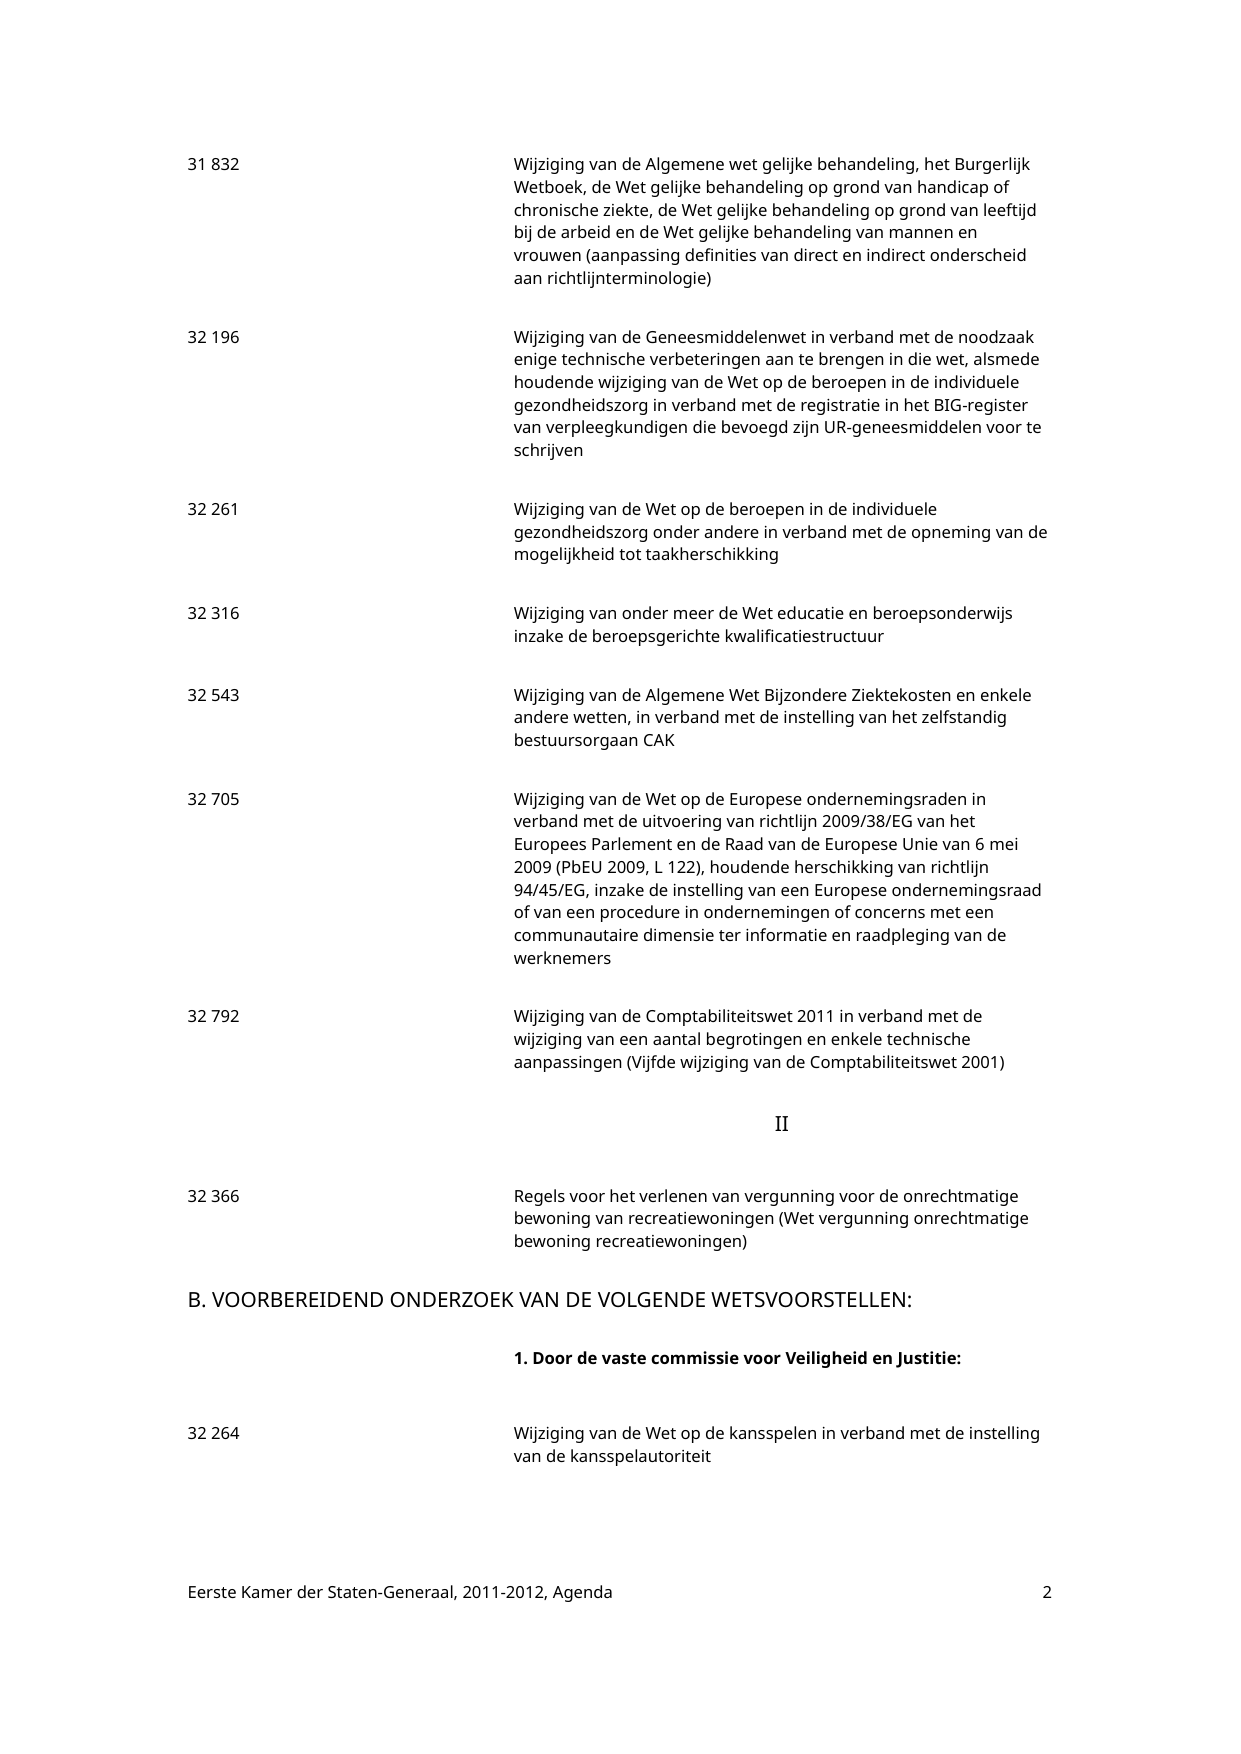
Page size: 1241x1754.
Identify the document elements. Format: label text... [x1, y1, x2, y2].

table_cell Wijziging van de Comptabiliteitswet 2011 in verband met de wijziging van een aantal begrotingen en enkele technische aanpassingen (Vijfde wijziging van de Comptabiliteitswet 2001) [510, 1002, 1053, 1106]
table_cell 32 261 [188, 495, 490, 599]
table_cell [490, 1106, 510, 1181]
table_cell Wijziging van de Wet op de beroepen in de individuele gezondheidszorg onder andere in verband met de opneming van de mogelijkheid tot taakherschikking [510, 495, 1053, 599]
table_cell [490, 322, 510, 494]
subtitle B. VOORBEREIDEND ONDERZOEK VAN DE VOLGENDE WETSVOORSTELLEN: [187, 1285, 1053, 1314]
table_cell 32 196 [188, 322, 490, 494]
table_cell [490, 1002, 510, 1106]
table_cell [490, 1181, 510, 1285]
table_cell [490, 150, 510, 322]
table_cell Wijziging van onder meer de Wet educatie en beroepsonderwijs inzake de beroepsgerichte kwalificatiestructuur [510, 599, 1053, 680]
table_cell [490, 495, 510, 599]
table_cell [490, 784, 510, 1002]
table_cell [490, 680, 510, 784]
table_header [490, 1344, 510, 1419]
table_cell Wijziging van de Wet op de Europese ondernemingsraden in verband met de uitvoering van richtlijn 2009/38/EG van het Europees Parlement en de Raad van de Europese Unie van 6 mei 2009 (PbEU 2009, L 122), houdende herschikking van richtlijn 94/45/EG, inzake de instelling van een Europese ondernemingsraad of van een procedure in ondernemingen of concerns met een communautaire dimensie ter informatie en raadpleging van de werknemers [510, 784, 1053, 1002]
table_cell 32 543 [188, 680, 490, 784]
table_cell [490, 1419, 510, 1500]
table_cell 32 705 [188, 784, 490, 1002]
table_cell 32 264 [188, 1419, 490, 1500]
table_cell Regels voor het verlenen van vergunning voor de onrechtmatige bewoning van recreatiewoningen (Wet vergunning onrechtmatige bewoning recreatiewoningen) [510, 1181, 1053, 1285]
table_cell Wijziging van de Wet op de kansspelen in verband met de instelling van de kansspelautoriteit [510, 1419, 1053, 1500]
table_header 1. Door de vaste commissie voor Veiligheid en Justitie: [510, 1344, 1053, 1419]
table_cell 32 316 [188, 599, 490, 680]
table_cell [188, 1106, 490, 1181]
table_cell 31 832 [188, 150, 490, 322]
table_cell [490, 599, 510, 680]
table_cell 32 792 [188, 1002, 490, 1106]
table_cell II [510, 1106, 1053, 1181]
table_cell 32 366 [188, 1181, 490, 1285]
table_cell Wijziging van de Geneesmiddelenwet in verband met de noodzaak enige technische verbeteringen aan te brengen in die wet, alsmede houdende wijziging van de Wet op de beroepen in de individuele gezondheidszorg in verband met de registratie in het BIG-register van verpleegkundigen die bevoegd zijn UR-geneesmiddelen voor te schrijven [510, 322, 1053, 494]
table_header [188, 1344, 490, 1419]
table_cell Wijziging van de Algemene wet gelijke behandeling, het Burgerlijk Wetboek, de Wet gelijke behandeling op grond van handicap of chronische ziekte, de Wet gelijke behandeling op grond van leeftijd bij de arbeid en de Wet gelijke behandeling van mannen en vrouwen (aanpassing definities van direct en indirect onderscheid aan richtlijnterminologie) [510, 150, 1053, 322]
table_cell Wijziging van de Algemene Wet Bijzondere Ziektekosten en enkele andere wetten, in verband met de instelling van het zelfstandig bestuursorgaan CAK [510, 680, 1053, 784]
